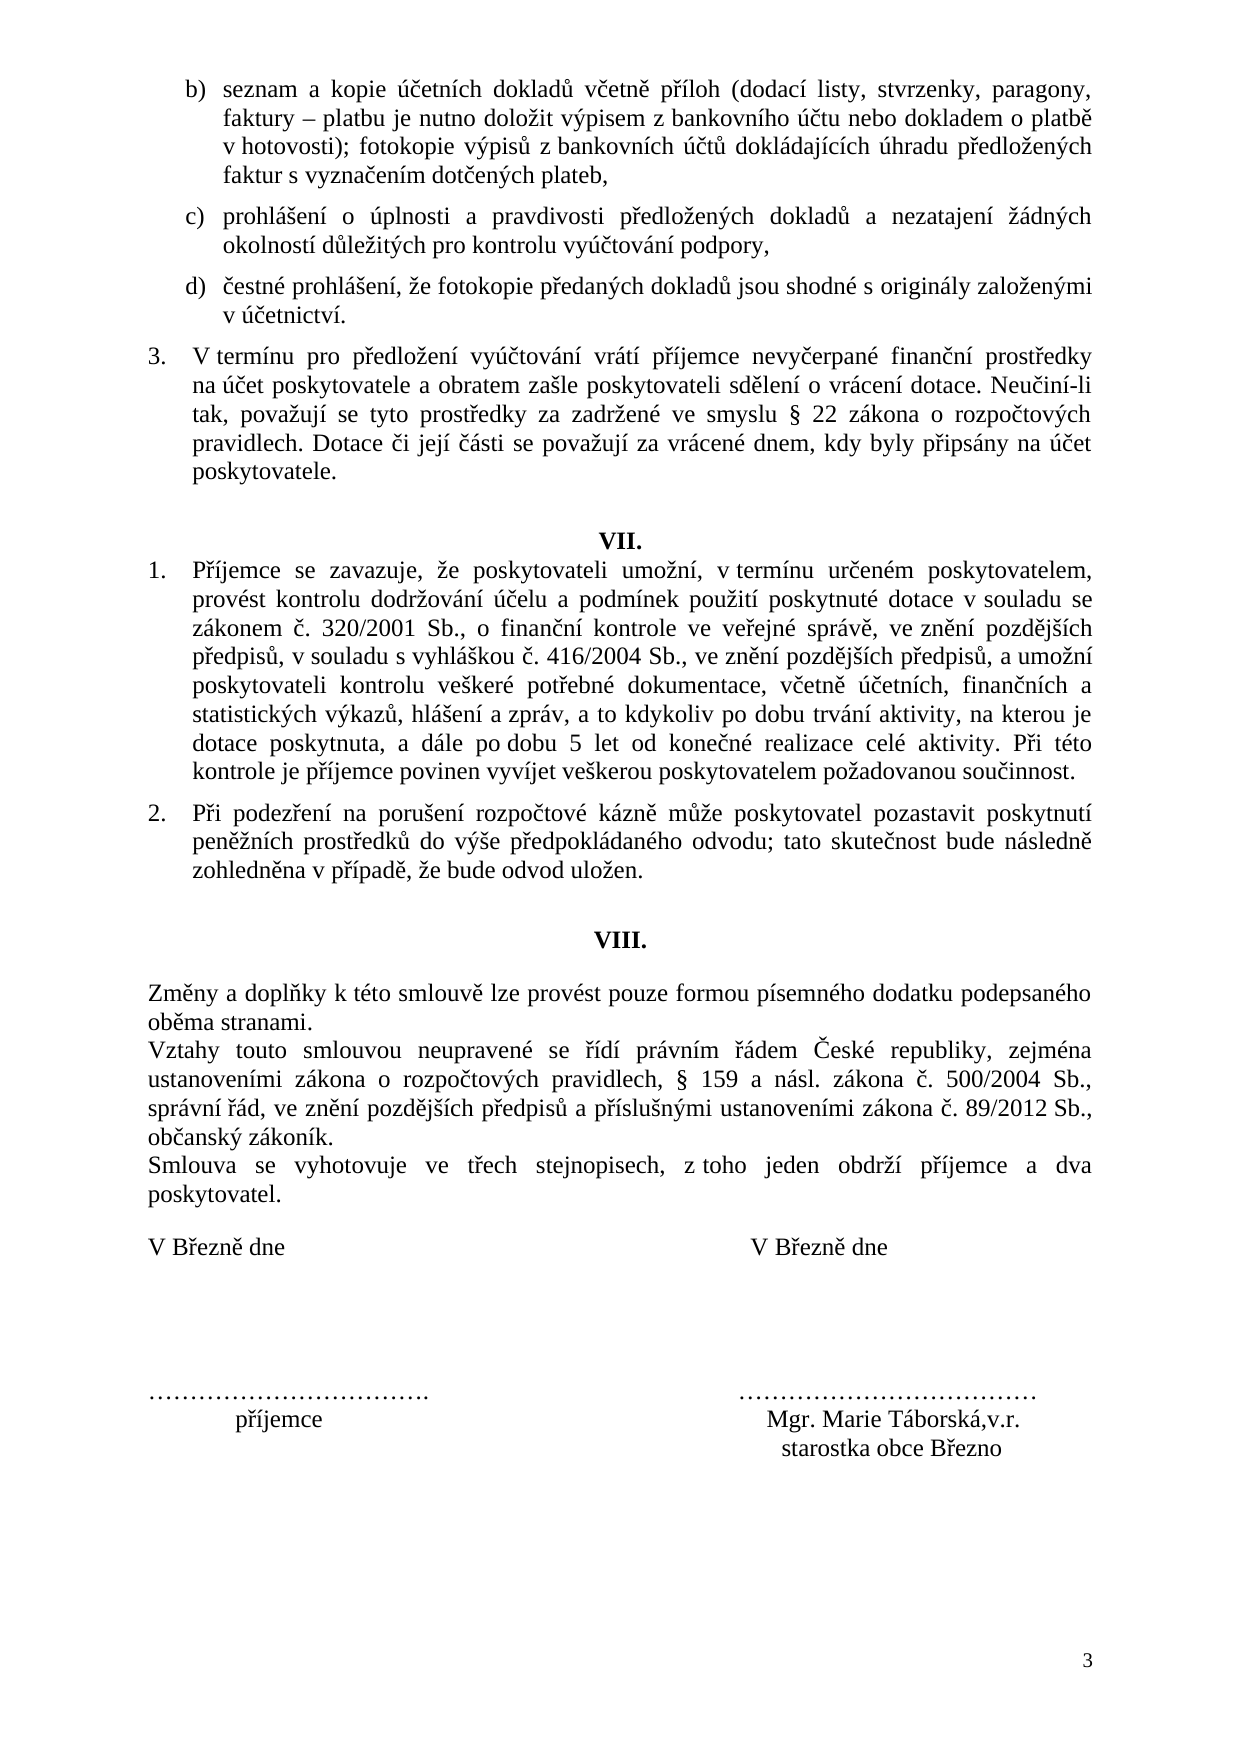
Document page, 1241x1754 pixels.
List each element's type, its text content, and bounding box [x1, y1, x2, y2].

text Vztahy touto smlouvou neupravené se řídí právním řádem České republiky, zejména ustanoveními zákona o rozpočtových pravidlech, § 159 a násl. zákona č. 500/2004 Sb., správní řád, ve znění pozdějších předpisů a příslušnými ustanoveními zákona č. 89/2012 Sb., občanský zákoník. [148, 1035, 1092, 1150]
list Při podezření na porušení rozpočtové kázně může poskytovatel pozastavit poskytnutí peněžních prostředků do výše předpokládaného odvodu; tato skutečnost bude následně zohledněna v případě, že bude odvod uložen. [148, 798, 1092, 884]
list čestné prohlášení, že fotokopie předaných dokladů jsou shodné s originály založenými v účetnictví. [185, 271, 1092, 329]
list V termínu pro předložení vyúčtování vrátí příjemce nevyčerpané finanční prostředky na účet poskytovatele a obratem zašle poskytovateli sdělení o vrácení dotace. Neučiní-li tak, považují se tyto prostředky za zadržené ve smyslu § 22 zákona o rozpočtových pravidlech. Dotace či její části se považují za vrácené dnem, kdy byly připsány na účet poskytovatele. [148, 341, 1092, 485]
text V Březně dne V Březně dne [148, 1232, 1092, 1289]
text příjemce Mgr. Marie Táborská,v.r. [148, 1404, 1092, 1433]
list prohlášení o úplnosti a pravdivosti předložených dokladů a nezatajení žádných okolností důležitých pro kontrolu vyúčtování podpory, [185, 201, 1092, 259]
list Příjemce se zavazuje, že poskytovateli umožní, v termínu určeném poskytovatelem, provést kontrolu dodržování účelu a podmínek použití poskytnuté dotace v souladu se zákonem č. 320/2001 Sb., o finanční kontrole ve veřejné správě, ve znění pozdějších předpisů, v souladu s vyhláškou č. 416/2004 Sb., ve znění pozdějších předpisů, a umožní poskytovateli kontrolu veškeré potřebné dokumentace, včetně účetních, finančních a statistických výkazů, hlášení a zpráv, a to kdykoliv po dobu trvání aktivity, na kterou je dotace poskytnuta, a dále po dobu 5 let od konečné realizace celé aktivity. Při této kontrole je příjemce povinen vyvíjet veškerou poskytovatelem požadovanou součinnost. [148, 555, 1092, 785]
text starostka obce Březno [148, 1433, 1092, 1462]
text Změny a doplňky k této smlouvě lze provést pouze formou písemného dodatku podepsaného oběma stranami. [148, 978, 1092, 1035]
list seznam a kopie účetních dokladů včetně příloh (dodací listy, stvrzenky, paragony, faktury – platbu je nutno doložit výpisem z bankovního účtu nebo dokladem o platbě v hotovosti); fotokopie výpisů z bankovních účtů dokládajících úhradu předložených faktur s vyznačením dotčených plateb, [185, 74, 1092, 189]
text Smlouva se vyhotovuje ve třech stejnopisech, z toho jeden obdrží příjemce a dva poskytovatel. [148, 1150, 1092, 1208]
subtitle VIII. [148, 925, 1092, 954]
text ……………………………. ……………………………… [148, 1376, 1092, 1404]
text VII. [148, 526, 1092, 555]
